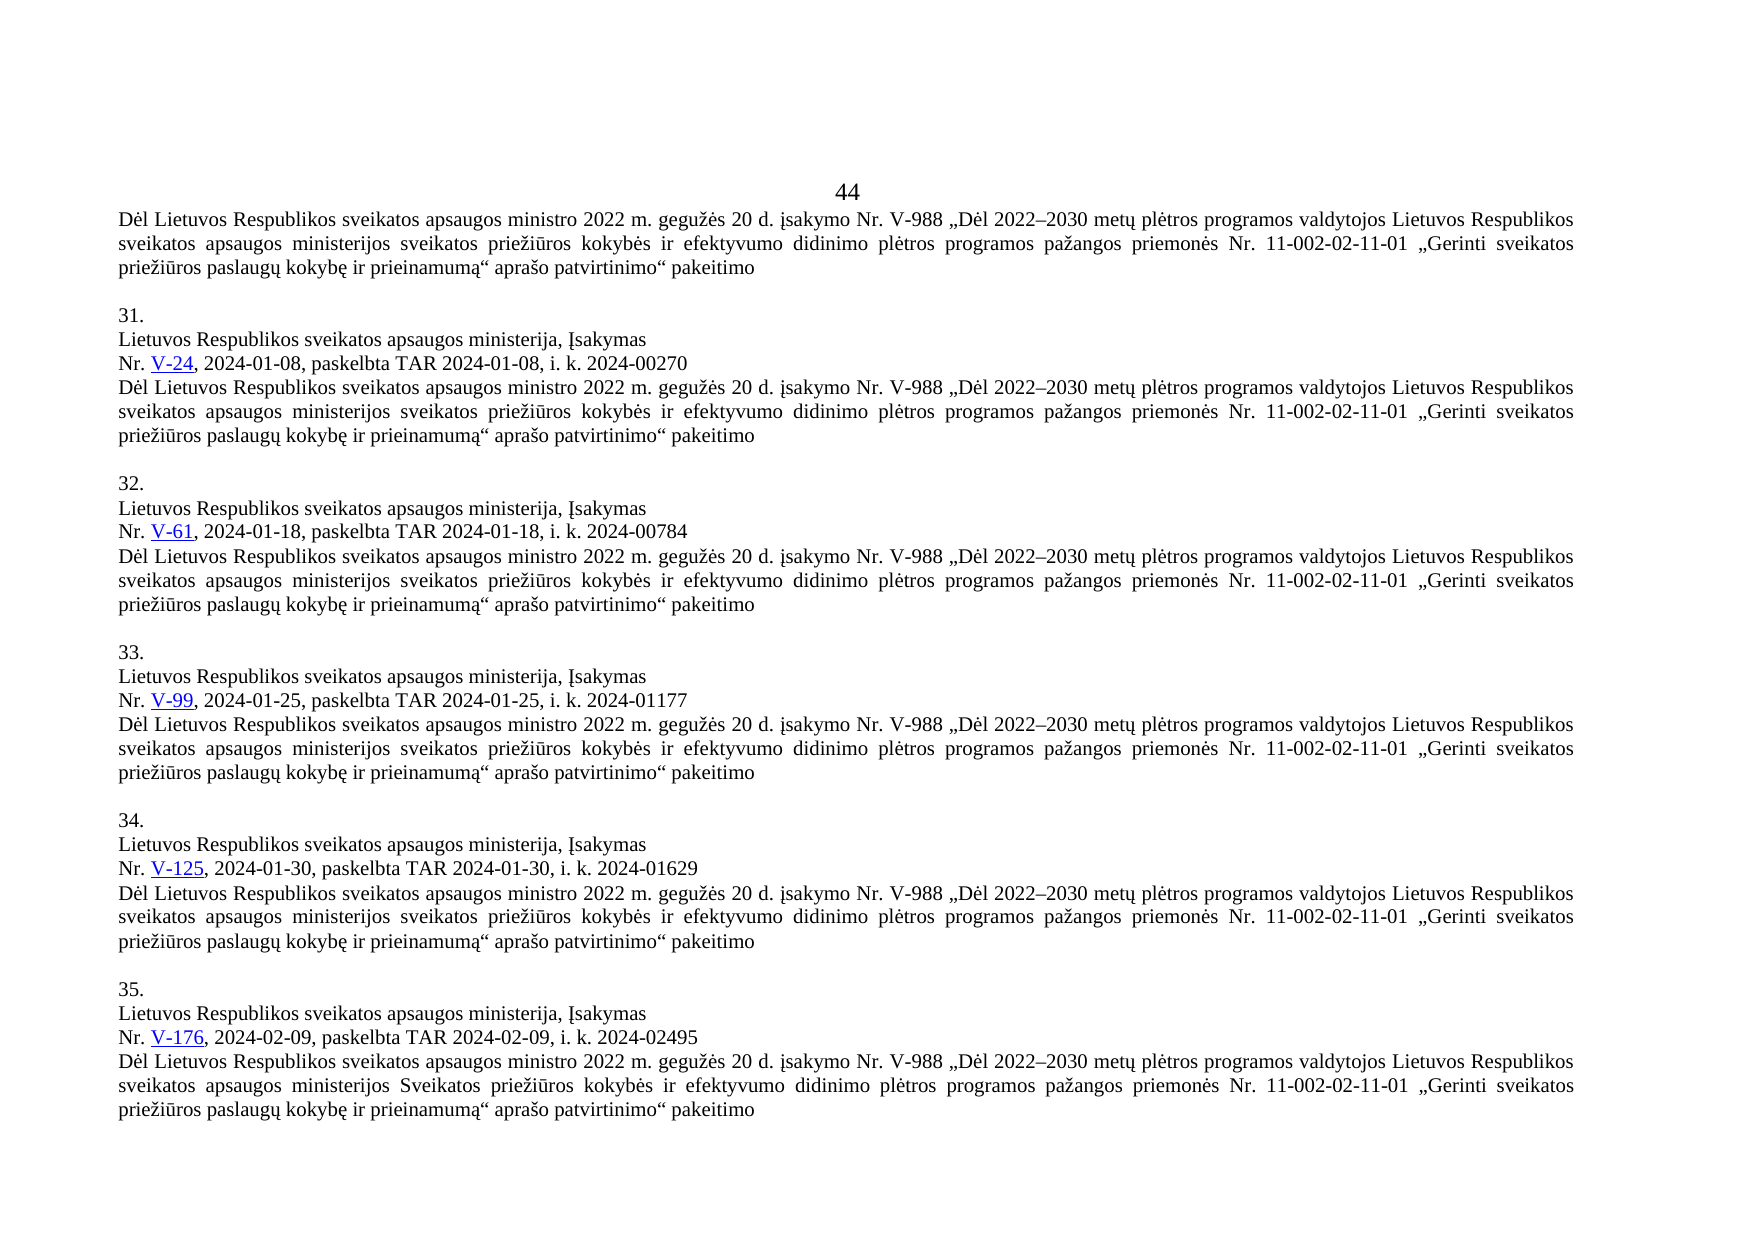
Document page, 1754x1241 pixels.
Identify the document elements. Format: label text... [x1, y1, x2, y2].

text Dėl Lietuvos Respublikos sveikatos apsaugos ministro 2022 m. gegužės 20 d. įsakymo Nr. V-988 „Dėl 2022–2030 metų plėtros programos valdytojos Lietuvos Respublikos sveikatos apsaugos ministerijos Sveikatos priežiūros kokybės ir efektyvumo didinimo plėtros programos pažangos priemonės Nr. 11-002-02-11-01 „Gerinti sveikatos priežiūros paslaugų kokybę ir prieinamumą“ aprašo patvirtinimo“ pakeitimo [118, 1049, 1577, 1121]
text Nr. V-125, 2024-01-30, paskelbta TAR 2024-01-30, i. k. 2024-01629 [118, 856, 1577, 880]
text Dėl Lietuvos Respublikos sveikatos apsaugos ministro 2022 m. gegužės 20 d. įsakymo Nr. V-988 „Dėl 2022–2030 metų plėtros programos valdytojos Lietuvos Respublikos sveikatos apsaugos ministerijos sveikatos priežiūros kokybės ir efektyvumo didinimo plėtros programos pažangos priemonės Nr. 11-002-02-11-01 „Gerinti sveikatos priežiūros paslaugų kokybę ir prieinamumą“ aprašo patvirtinimo“ pakeitimo [118, 712, 1577, 784]
text Dėl Lietuvos Respublikos sveikatos apsaugos ministro 2022 m. gegužės 20 d. įsakymo Nr. V-988 „Dėl 2022–2030 metų plėtros programos valdytojos Lietuvos Respublikos sveikatos apsaugos ministerijos sveikatos priežiūros kokybės ir efektyvumo didinimo plėtros programos pažangos priemonės Nr. 11-002-02-11-01 „Gerinti sveikatos priežiūros paslaugų kokybę ir prieinamumą“ aprašo patvirtinimo“ pakeitimo [118, 207, 1577, 279]
text Lietuvos Respublikos sveikatos apsaugos ministerija, Įsakymas [118, 1001, 1577, 1025]
text 34. [118, 808, 1577, 832]
text Lietuvos Respublikos sveikatos apsaugos ministerija, Įsakymas [118, 495, 1577, 519]
text 32. [118, 471, 1577, 495]
text Dėl Lietuvos Respublikos sveikatos apsaugos ministro 2022 m. gegužės 20 d. įsakymo Nr. V-988 „Dėl 2022–2030 metų plėtros programos valdytojos Lietuvos Respublikos sveikatos apsaugos ministerijos sveikatos priežiūros kokybės ir efektyvumo didinimo plėtros programos pažangos priemonės Nr. 11-002-02-11-01 „Gerinti sveikatos priežiūros paslaugų kokybę ir prieinamumą“ aprašo patvirtinimo“ pakeitimo [118, 543, 1577, 616]
text 35. [118, 977, 1577, 1001]
text 31. [118, 303, 1577, 327]
text Nr. V-176, 2024-02-09, paskelbta TAR 2024-02-09, i. k. 2024-02495 [118, 1025, 1577, 1049]
text Lietuvos Respublikos sveikatos apsaugos ministerija, Įsakymas [118, 327, 1577, 351]
text Nr. V-61, 2024-01-18, paskelbta TAR 2024-01-18, i. k. 2024-00784 [118, 519, 1577, 543]
text 33. [118, 640, 1577, 664]
text Lietuvos Respublikos sveikatos apsaugos ministerija, Įsakymas [118, 664, 1577, 688]
text Nr. V-99, 2024-01-25, paskelbta TAR 2024-01-25, i. k. 2024-01177 [118, 688, 1577, 712]
text Dėl Lietuvos Respublikos sveikatos apsaugos ministro 2022 m. gegužės 20 d. įsakymo Nr. V-988 „Dėl 2022–2030 metų plėtros programos valdytojos Lietuvos Respublikos sveikatos apsaugos ministerijos sveikatos priežiūros kokybės ir efektyvumo didinimo plėtros programos pažangos priemonės Nr. 11-002-02-11-01 „Gerinti sveikatos priežiūros paslaugų kokybę ir prieinamumą“ aprašo patvirtinimo“ pakeitimo [118, 880, 1577, 953]
text Lietuvos Respublikos sveikatos apsaugos ministerija, Įsakymas [118, 832, 1577, 856]
text Nr. V-24, 2024-01-08, paskelbta TAR 2024-01-08, i. k. 2024-00270 [118, 351, 1577, 375]
text Dėl Lietuvos Respublikos sveikatos apsaugos ministro 2022 m. gegužės 20 d. įsakymo Nr. V-988 „Dėl 2022–2030 metų plėtros programos valdytojos Lietuvos Respublikos sveikatos apsaugos ministerijos sveikatos priežiūros kokybės ir efektyvumo didinimo plėtros programos pažangos priemonės Nr. 11-002-02-11-01 „Gerinti sveikatos priežiūros paslaugų kokybę ir prieinamumą“ aprašo patvirtinimo“ pakeitimo [118, 375, 1577, 447]
